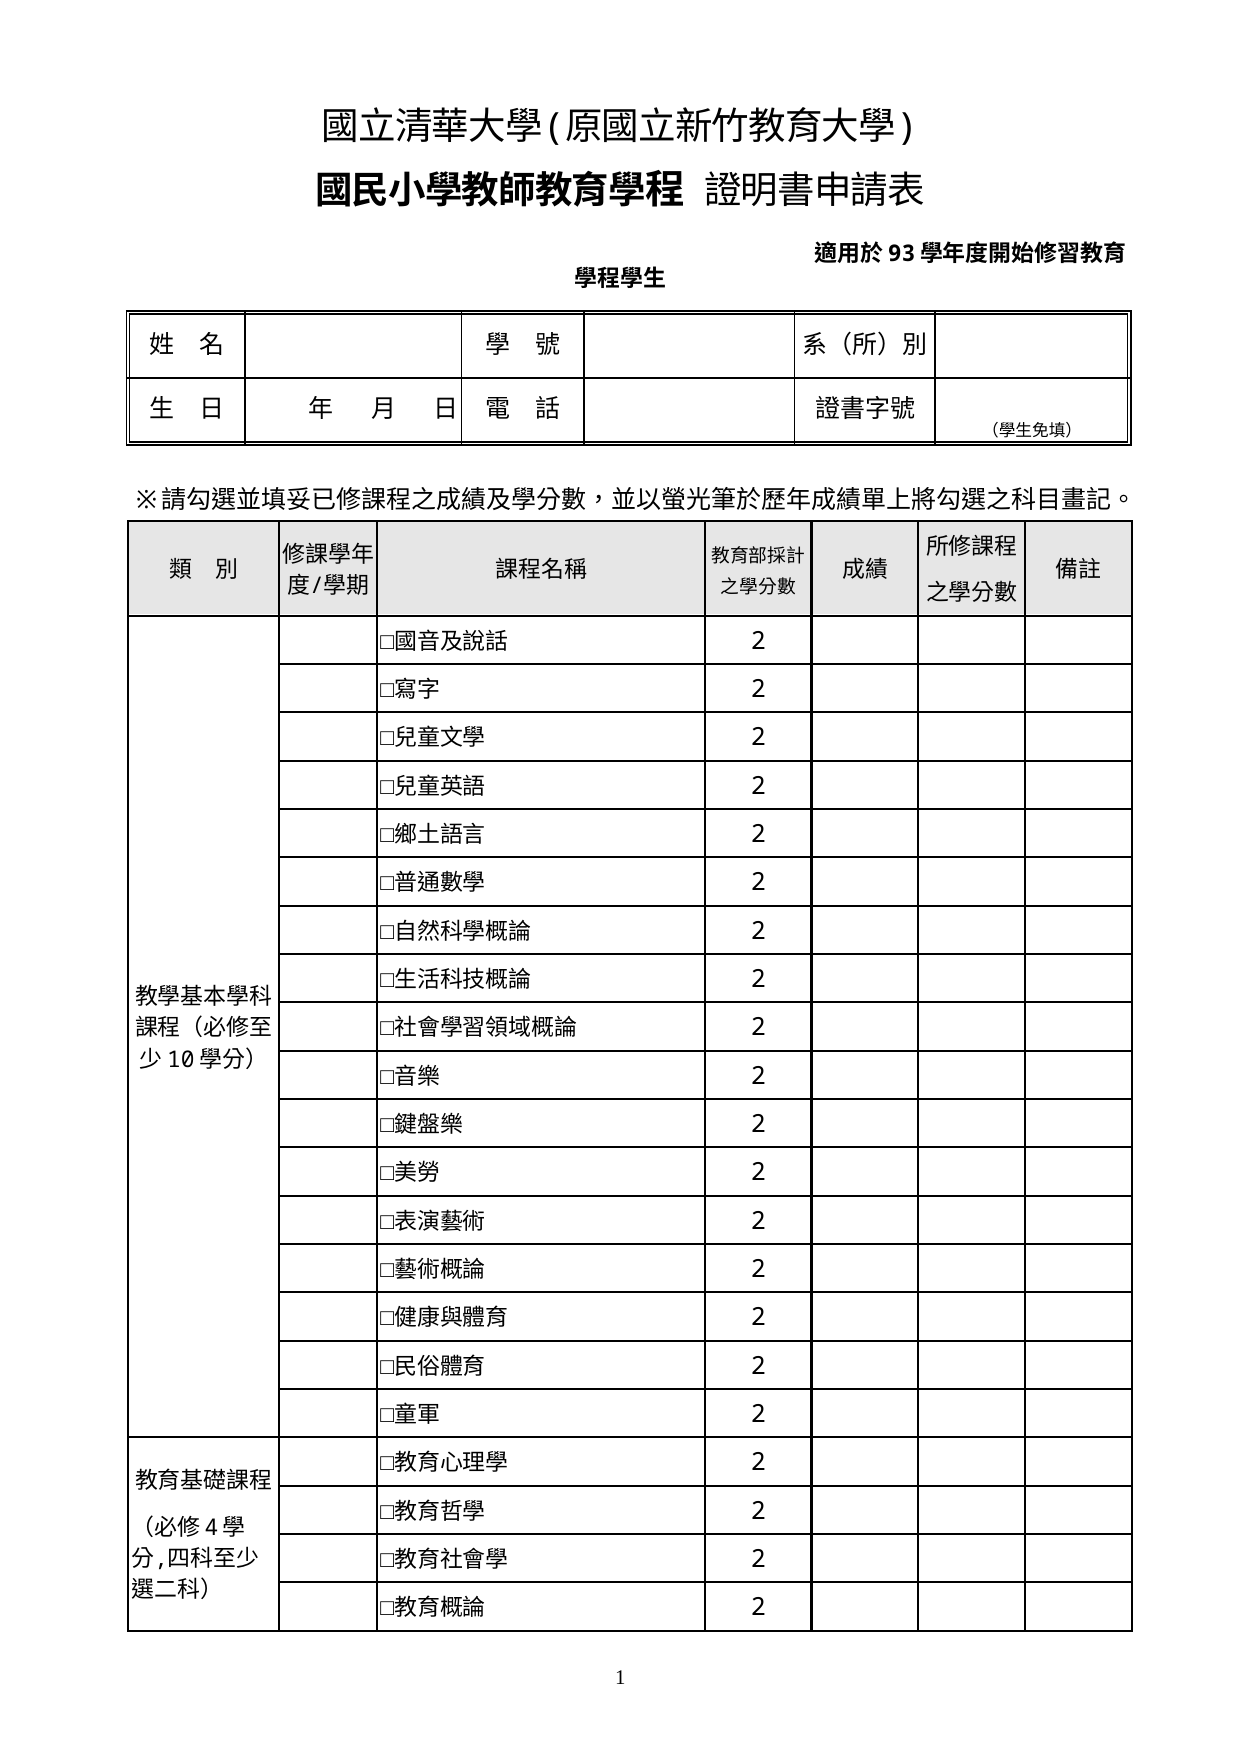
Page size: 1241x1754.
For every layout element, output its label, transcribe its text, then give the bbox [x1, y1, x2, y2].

table_cell [280, 1535, 376, 1581]
table_cell [280, 1342, 376, 1388]
table_cell [280, 762, 376, 808]
table_cell [813, 1438, 917, 1484]
table_cell [1026, 1535, 1131, 1581]
table_header 所修課程 之學分數 [919, 522, 1024, 614]
text ※請勾選並填妥已修課程之成績及學分數，並以螢光筆於歷年成績單上將勾選之科目畫記。 [106, 480, 1134, 516]
table_cell [813, 1535, 917, 1581]
table_cell [813, 1052, 917, 1098]
table_cell [813, 665, 917, 711]
table_cell [1026, 1438, 1131, 1484]
table_cell [813, 907, 917, 953]
table_cell [919, 907, 1024, 953]
table_cell [919, 1535, 1024, 1581]
table_cell [919, 1148, 1024, 1194]
table_cell [280, 1003, 376, 1049]
table_cell 2 [706, 1293, 810, 1339]
text 適用於93學年度開始修習教育學程學生 [106, 241, 1134, 291]
table_cell [280, 1148, 376, 1194]
table_cell [919, 1052, 1024, 1098]
table_cell □教育哲學 [378, 1487, 704, 1533]
table_cell [280, 1245, 376, 1291]
table_cell [280, 665, 376, 711]
table_cell 2 [706, 713, 810, 759]
table_cell [280, 713, 376, 759]
table_cell [813, 1390, 917, 1436]
table_cell 2 [706, 1487, 810, 1533]
table_header 修課學年度/學期 [280, 522, 376, 614]
table_cell 2 [706, 810, 810, 856]
table_cell 2 [706, 955, 810, 1001]
table_cell [919, 1487, 1024, 1533]
table_cell [813, 1583, 917, 1629]
table_cell □教育社會學 [378, 1535, 704, 1581]
table_header 備註 [1026, 522, 1131, 614]
table_cell [1026, 1197, 1131, 1243]
table_cell 2 [706, 1003, 810, 1049]
table_cell [280, 907, 376, 953]
table_cell [813, 1487, 917, 1533]
table_cell [280, 1052, 376, 1098]
table_cell □表演藝術 [378, 1197, 704, 1243]
table_header 類 別 [129, 522, 278, 614]
table_cell [1026, 907, 1131, 953]
table_cell [813, 1245, 917, 1291]
text 國民小學教師教育學程 證明書申請表 [106, 158, 1134, 215]
table_cell [919, 665, 1024, 711]
table_cell [813, 955, 917, 1001]
table_cell [813, 1197, 917, 1243]
table_cell 2 [706, 1148, 810, 1194]
table_cell [1026, 762, 1131, 808]
table_cell [1026, 617, 1131, 663]
table_cell [919, 1245, 1024, 1291]
table_cell [1026, 955, 1131, 1001]
table_header 學 號 [462, 315, 583, 377]
table_cell □教育概論 [378, 1583, 704, 1629]
table_cell [1026, 1342, 1131, 1388]
table_cell □自然科學概論 [378, 907, 704, 953]
table_cell [1026, 1052, 1131, 1098]
table_cell 生 日 [130, 379, 244, 441]
table_cell [1026, 1245, 1131, 1291]
table_cell [813, 810, 917, 856]
table_header 系（所）別 [795, 315, 934, 377]
table_cell 2 [706, 1197, 810, 1243]
table_cell [1026, 1100, 1131, 1146]
table_cell [1026, 1487, 1131, 1533]
table_cell [280, 1293, 376, 1339]
table_cell 證書字號 [795, 379, 934, 441]
table_cell □普通數學 [378, 858, 704, 904]
table_cell [919, 1342, 1024, 1388]
table_cell [919, 1583, 1024, 1629]
table_cell [280, 1100, 376, 1146]
table_cell [1026, 1293, 1131, 1339]
table_cell [280, 858, 376, 904]
table_cell [1026, 1148, 1131, 1194]
table_cell [919, 1438, 1024, 1484]
table_cell 2 [706, 762, 810, 808]
table_cell 2 [706, 1390, 810, 1436]
table_cell □寫字 [378, 665, 704, 711]
table_header [936, 315, 1127, 377]
table_cell [919, 955, 1024, 1001]
table_cell 2 [706, 665, 810, 711]
table_cell [919, 1390, 1024, 1436]
table_cell （學生免填） [936, 379, 1127, 441]
table_cell □美勞 [378, 1148, 704, 1194]
table_header 姓 名 [130, 315, 244, 377]
table_cell □民俗體育 [378, 1342, 704, 1388]
table_cell [280, 1583, 376, 1629]
table_cell 2 [706, 1535, 810, 1581]
table_cell [919, 1100, 1024, 1146]
table_cell [919, 1197, 1024, 1243]
table_cell [280, 1487, 376, 1533]
table_cell [1026, 665, 1131, 711]
table_header [585, 315, 794, 377]
text 國立清華大學(原國立新竹教育大學) [106, 96, 1134, 150]
table_cell □教育心理學 [378, 1438, 704, 1484]
table_header [246, 315, 461, 377]
table_cell [1026, 858, 1131, 904]
table_cell [813, 1342, 917, 1388]
table_cell □鄉土語言 [378, 810, 704, 856]
table_cell □健康與體育 [378, 1293, 704, 1339]
table_cell [919, 617, 1024, 663]
table_cell 2 [706, 617, 810, 663]
table_cell [919, 1293, 1024, 1339]
table_cell □生活科技概論 [378, 955, 704, 1001]
table_cell 2 [706, 1052, 810, 1098]
table_cell 2 [706, 1245, 810, 1291]
table_cell □社會學習領域概論 [378, 1003, 704, 1049]
table_cell [813, 858, 917, 904]
table_cell 年 月 日 [246, 379, 461, 441]
table_cell [280, 617, 376, 663]
table_cell 教學基本學科課程（必修至少10學分） [129, 617, 278, 1436]
table_cell [1026, 1583, 1131, 1629]
table_cell □童軍 [378, 1390, 704, 1436]
table_cell 2 [706, 858, 810, 904]
table_cell □國音及說話 [378, 617, 704, 663]
table_cell [919, 810, 1024, 856]
table_cell [585, 379, 794, 441]
table_header 課程名稱 [378, 522, 704, 614]
table_cell 2 [706, 1438, 810, 1484]
table_cell [813, 617, 917, 663]
table_cell [813, 762, 917, 808]
table_cell □兒童英語 [378, 762, 704, 808]
table_cell [813, 1100, 917, 1146]
table_cell □兒童文學 [378, 713, 704, 759]
table_cell [919, 1003, 1024, 1049]
table_cell [813, 1003, 917, 1049]
table_cell [813, 1293, 917, 1339]
table_cell [919, 762, 1024, 808]
table_cell [280, 1197, 376, 1243]
table_cell [280, 1438, 376, 1484]
table_cell [280, 1390, 376, 1436]
table_cell 2 [706, 1583, 810, 1629]
table_cell □藝術概論 [378, 1245, 704, 1291]
table_cell [1026, 810, 1131, 856]
table_cell [1026, 1390, 1131, 1436]
table_cell □鍵盤樂 [378, 1100, 704, 1146]
table_cell 2 [706, 907, 810, 953]
table_cell [813, 1148, 917, 1194]
table_cell [1026, 1003, 1131, 1049]
table_cell 2 [706, 1100, 810, 1146]
table_cell [280, 955, 376, 1001]
table_cell 教育基礎課程 （必修4學分,四科至少選二科） [129, 1438, 278, 1629]
table_cell [1026, 713, 1131, 759]
table_cell [919, 858, 1024, 904]
table_cell [813, 713, 917, 759]
table_cell 電 話 [462, 379, 583, 441]
table_cell □音樂 [378, 1052, 704, 1098]
table_cell [280, 810, 376, 856]
table_header 成績 [813, 522, 917, 614]
table_cell [919, 713, 1024, 759]
table_cell 2 [706, 1342, 810, 1388]
table_header 教育部採計之學分數 [706, 522, 810, 614]
